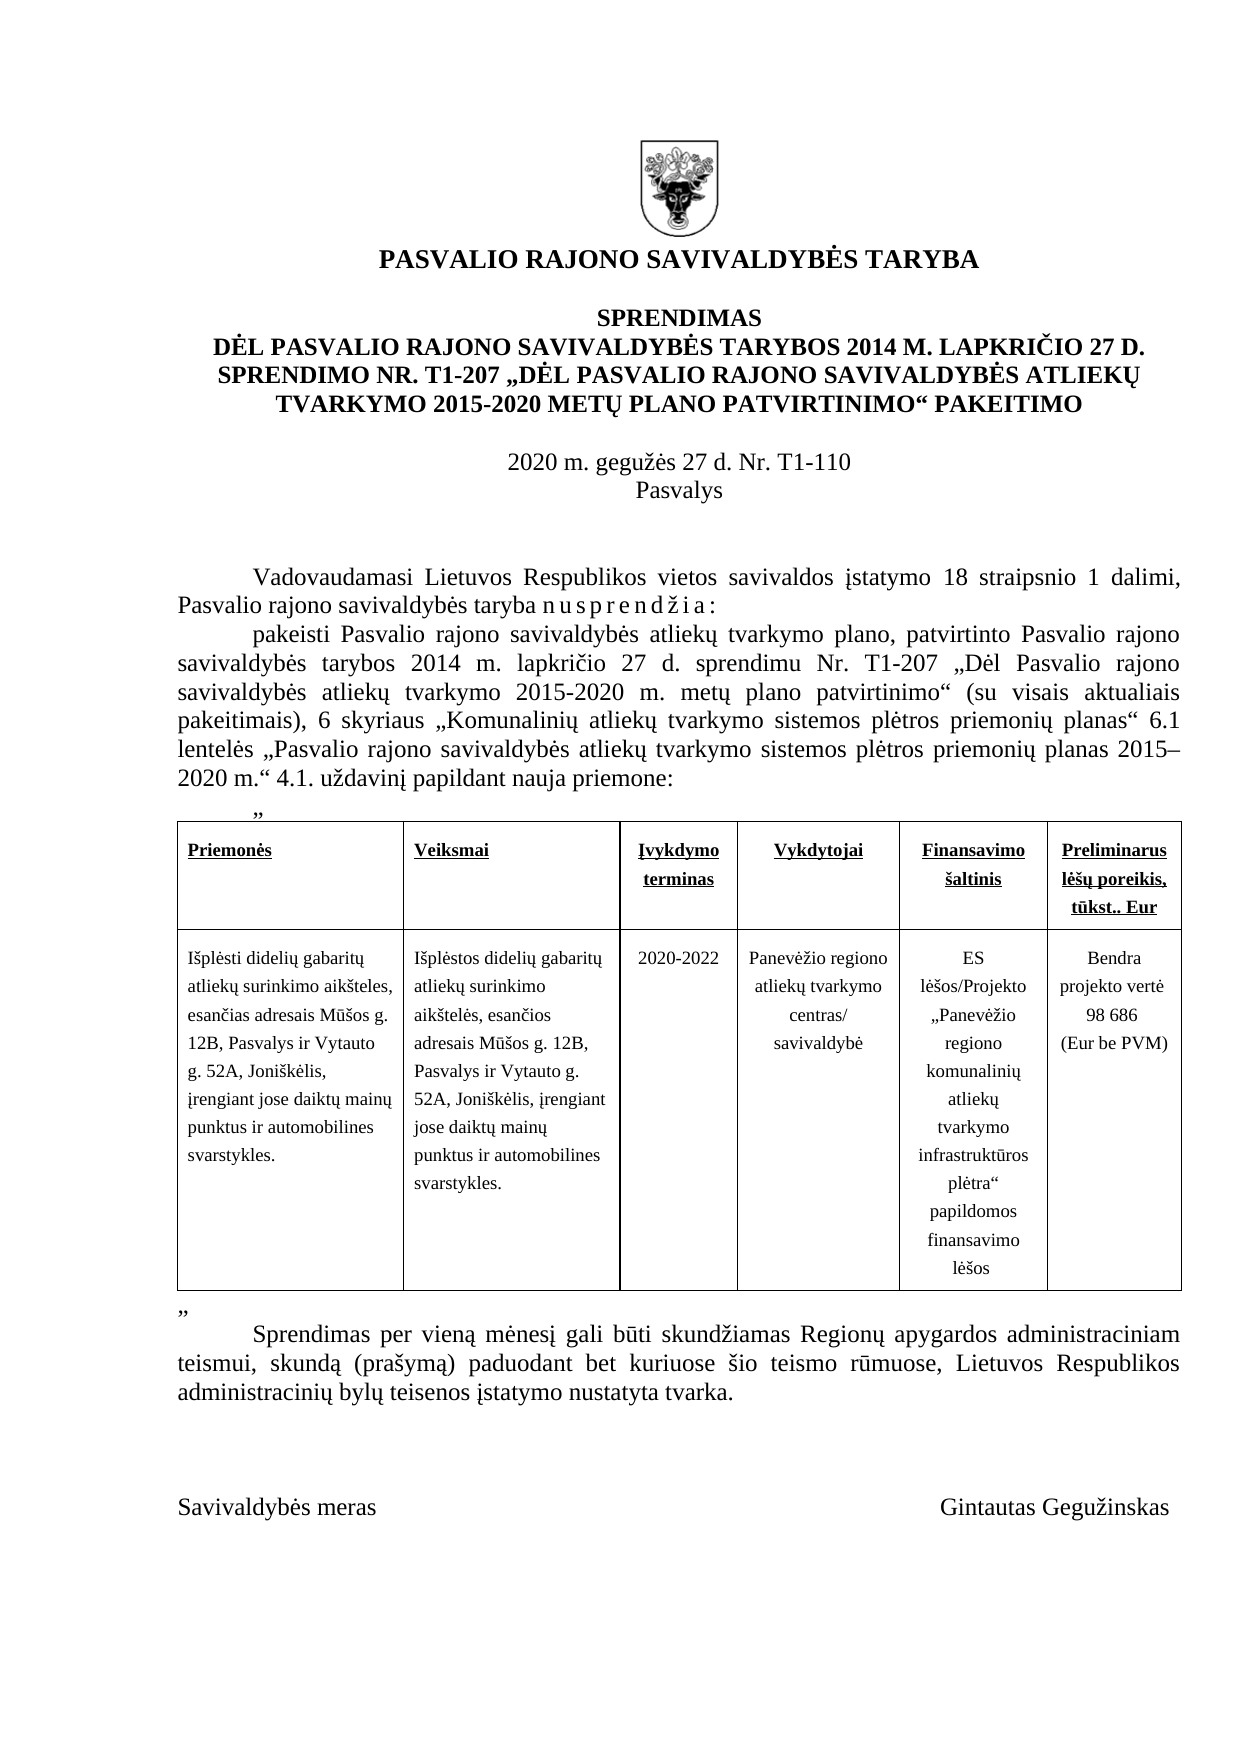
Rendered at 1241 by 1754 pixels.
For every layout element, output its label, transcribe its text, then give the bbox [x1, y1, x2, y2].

text Pasvalio rajono savivaldybės taryba [177, 243, 1181, 274]
text Savivaldybės meras Gintautas Gegužinskas [177, 1492, 1181, 1521]
text Sprendimas per vieną mėnesį gali būti skundžiamas Regionų apygardos administraciniam teismui, skundą (prašymą) paduodant bet kuriuose šio teismo rūmuose, Lietuvos Respublikos administracinių bylų teisenos įstatymo nustatyta tvarka. [177, 1319, 1181, 1406]
table_header Įvykdymo terminas [621, 822, 737, 928]
table_header Priemonės [178, 822, 403, 928]
table_header Finansavimo šaltinis [900, 822, 1047, 928]
table_cell Išplėstos didelių gabaritų atliekų surinkimo aikštelės, esančios adresais Mūšos g. 12B, Pasvalys ir Vytauto g. 52A, Joniškėlis, įrengiant jose daiktų mainų punktus ir automobilines svarstykles. [404, 930, 619, 1289]
text Pasvalys [177, 476, 1181, 504]
text 2020 m. gegužės 27 d. Nr. T1-110 [177, 447, 1181, 476]
text „ [177, 1291, 1181, 1319]
table_cell Panevėžio regiono atliekų tvarkymo centras/ savivaldybė [738, 930, 899, 1289]
text Dėl Pasvalio rajono savivaldybės TARYBOS 2014 m. lapkričio 27 d. sprendimo Nr. T1-207 „dėl pasvalio rajono savivaldybės atliekų tvarkymo 2015-2020 metų plano patvirtinimo“ pakeitimo [177, 332, 1181, 418]
text pakeisti Pasvalio rajono savivaldybės atliekų tvarkymo plano, patvirtinto Pasvalio rajono savivaldybės tarybos 2014 m. lapkričio 27 d. sprendimu Nr. T1-207 „Dėl Pasvalio rajono savivaldybės atliekų tvarkymo 2015-2020 m. metų plano patvirtinimo“ (su visais aktualiais pakeitimais), 6 skyriaus „Komunalinių atliekų tvarkymo sistemos plėtros priemonių planas“ 6.1 lentelės „Pasvalio rajono savivaldybės atliekų tvarkymo sistemos plėtros priemonių planas 2015–2020 m.“ 4.1. uždavinį papildant nauja priemone: [177, 619, 1181, 792]
text Sprendimas [177, 303, 1181, 332]
table_header Preliminarus lėšų poreikis, tūkst.. Eur [1048, 822, 1181, 928]
table_cell Bendra projekto vertė 98 686 (Eur be PVM) [1048, 930, 1181, 1289]
table_cell 2020-2022 [621, 930, 737, 1289]
text Vadovaudamasi Lietuvos Respublikos vietos savivaldos įstatymo 18 straipsnio 1 dalimi, Pasvalio rajono savivaldybės taryba nusprendžia: [177, 562, 1181, 619]
table_cell Išplėsti didelių gabaritų atliekų surinkimo aikšteles, esančias adresais Mūšos g. 12B, Pasvalys ir Vytauto g. 52A, Joniškėlis, įrengiant jose daiktų mainų punktus ir automobilines svarstykles. [178, 930, 403, 1289]
table_header Vykdytojai [738, 822, 899, 928]
table_header Veiksmai [404, 822, 619, 928]
text „ [177, 792, 1181, 821]
table_cell ES lėšos/Projekto „Panevėžio regiono komunalinių atliekų tvarkymo infrastruktūros plėtra“ papildomos finansavimo lėšos [900, 930, 1047, 1289]
